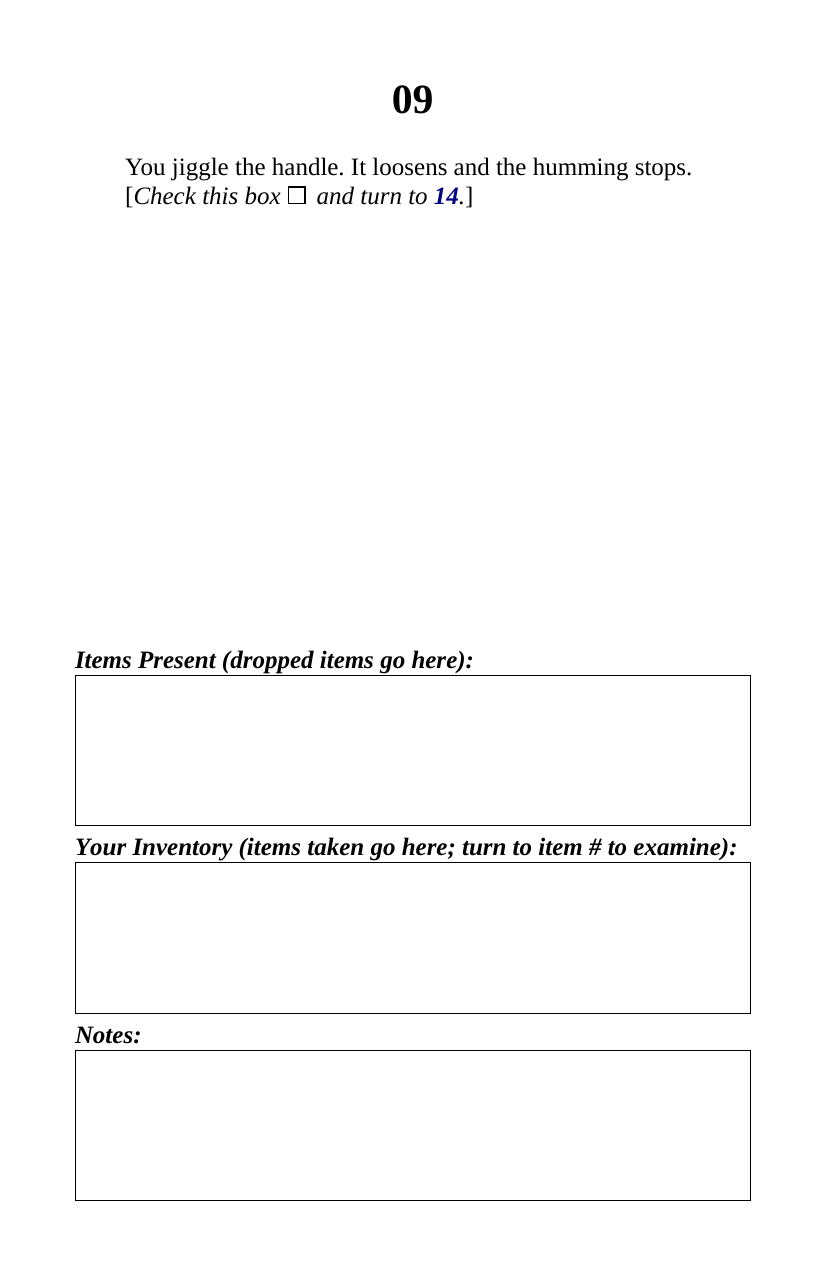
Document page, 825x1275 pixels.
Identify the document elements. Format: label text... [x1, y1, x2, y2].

text You jiggle the handle. It loosens and the humming stops. [75, 152, 750, 180]
text and turn to 14.] [316, 180, 750, 210]
text [Check this box [75, 180, 287, 210]
text 09 [75, 75, 750, 123]
